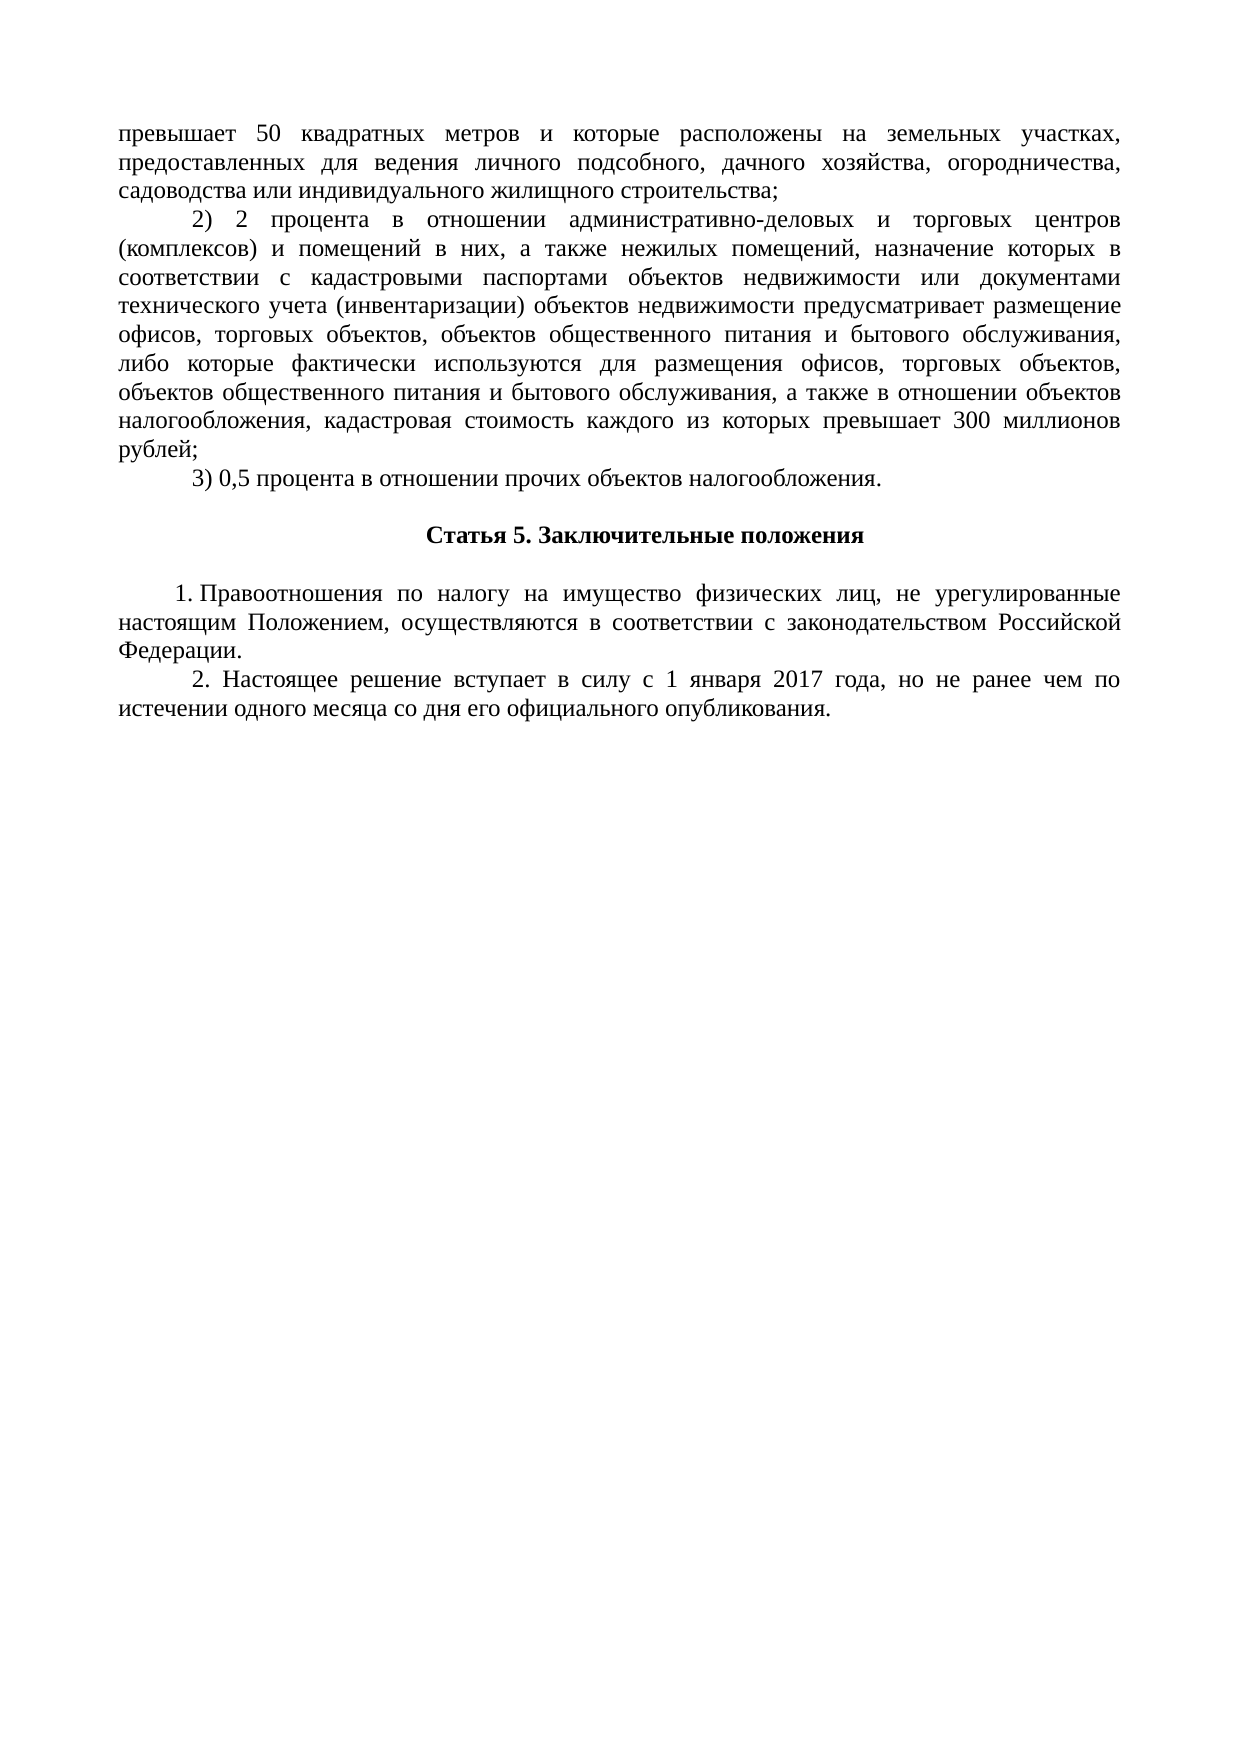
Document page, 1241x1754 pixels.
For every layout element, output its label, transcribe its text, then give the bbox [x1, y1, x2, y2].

text 2. Настоящее решение вступает в силу с 1 января 2017 года, но не ранее чем по истечении одного месяца со дня его официального опубликования. [118, 664, 1122, 722]
text 3) 0,5 процента в отношении прочих объектов налогообложения. [118, 463, 1122, 492]
text превышает 50 квадратных метров и которые расположены на земельных участках, предоставленных для ведения личного подсобного, дачного хозяйства, огородничества, садоводства или индивидуального жилищного строительства; [118, 118, 1122, 204]
text 2) 2 процента в отношении административно-деловых и торговых центров (комплексов) и помещений в них, а также нежилых помещений, назначение которых в соответствии с кадастровыми паспортами объектов недвижимости или документами технического учета (инвентаризации) объектов недвижимости предусматривает размещение офисов, торговых объектов, объектов общественного питания и бытового обслуживания, либо которые фактически используются для размещения офисов, торговых объектов, объектов общественного питания и бытового обслуживания, а также в отношении объектов налогообложения, кадастровая стоимость каждого из которых превышает 300 миллионов рублей; [118, 204, 1122, 463]
list Статья 5. Заключительные положения [118, 521, 1122, 549]
text 1. Правоотношения по налогу на имущество физических лиц, не урегулированные настоящим Положением, осуществляются в соответствии с законодательством Российской Федерации. [118, 578, 1122, 664]
